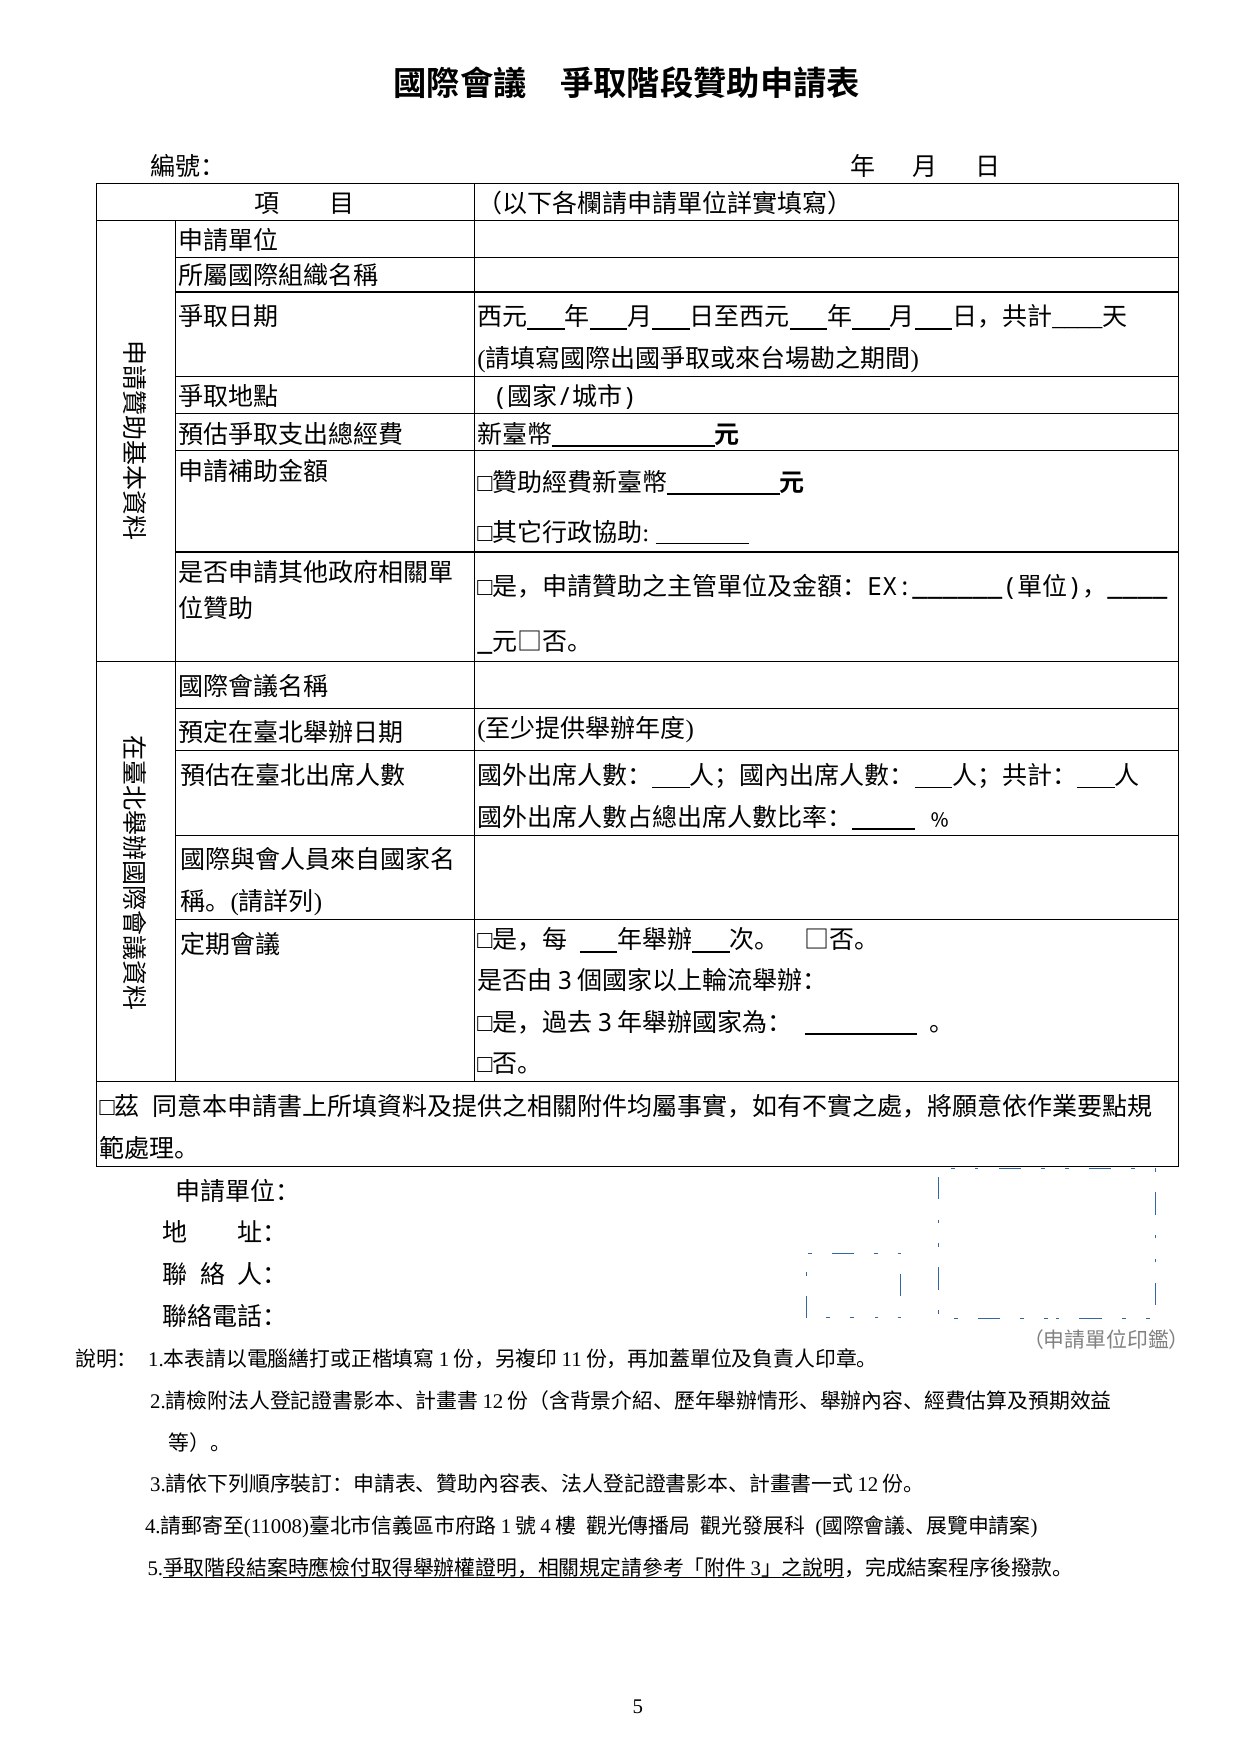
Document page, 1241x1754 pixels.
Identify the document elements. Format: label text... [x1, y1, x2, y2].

table_cell [475, 221, 1178, 257]
text 2.請檢附法人登記證書影本、計畫書12份（含背景介紹、歷年舉辦情形、舉辦內容、經費估算及預期效益等）。 [150, 1375, 1125, 1458]
table_cell □是，每 年舉辦 次。 □否。 是否由3個國家以上輪流舉辦： □是，過去3年舉辦國家為： 。 □否。 [475, 920, 1178, 1081]
table_cell 預估在臺北出席人數 [176, 751, 474, 834]
text 3.請依下列順序裝訂：申請表、贊助內容表、法人登記證書影本、計畫書一式12份。 [150, 1458, 1162, 1500]
table_cell □茲 同意本申請書上所填資料及提供之相關附件均屬事實，如有不實之處，將願意依作業要點規範處理。 [97, 1082, 1178, 1166]
table_cell [475, 258, 1178, 291]
table_cell 國際與會人員來自國家名稱。(請詳列) [176, 836, 474, 919]
table_cell 爭取地點 [176, 377, 474, 413]
text 編號： 年 月 日 [150, 146, 1125, 182]
table_cell 申請補助金額 [176, 451, 474, 551]
text 地 址： [150, 1208, 938, 1250]
table_cell 申請贊助基本資料 [97, 221, 175, 661]
text 5.爭取階段結案時應檢付取得舉辦權證明，相關規定請參考「附件3」之說明，完成結案程序後撥款。 [147, 1542, 1162, 1583]
table_cell 申請單位 [176, 221, 474, 257]
table_header （以下各欄請申請單位詳實填寫） [475, 184, 1178, 220]
table_cell 定期會議 [176, 920, 474, 1081]
table_cell [475, 836, 1178, 919]
table_cell 新臺幣 元 [475, 414, 1178, 450]
text 申請單位： [94, 1167, 1125, 1208]
table_cell 預估爭取支出總經費 [176, 414, 474, 450]
text 聯絡電話： [150, 1292, 1021, 1333]
table_cell 預定在臺北舉辦日期 [176, 709, 474, 750]
text 說明： 1.本表請以電腦繕打或正楷填寫1份，另複印11份，再加蓋單位及負責人印章。 [75, 1333, 1125, 1375]
text （申請單位印鑑） [1021, 1314, 1191, 1356]
table_cell 國外出席人數： 人；國內出席人數： 人；共計： 人 國外出席人數占總出席人數比率： ﹪ [475, 751, 1178, 834]
table_cell □贊助經費新臺幣 元 □其它行政協助: [475, 451, 1178, 551]
table_cell (至少提供舉辦年度) [475, 709, 1178, 750]
table_cell □是，申請贊助之主管單位及金額：EX:______(單位)，_____元□否。 [475, 553, 1178, 661]
table_cell 爭取日期 [176, 293, 474, 376]
table_cell 是否申請其他政府相關單位贊助 [176, 553, 474, 661]
table_cell 國際會議名稱 [176, 662, 474, 707]
text 國際會議 爭取階段贊助申請表 [128, 56, 1125, 104]
table_cell 在臺北舉辦國際會議資料 [97, 662, 175, 1081]
text 4.請郵寄至(11008)臺北市信義區市府路1號4樓 觀光傳播局 觀光發展科 (國際會議、展覽申請案) [138, 1500, 1162, 1542]
table_cell [475, 662, 1178, 707]
table_cell 所屬國際組織名稱 [176, 258, 474, 291]
table_cell (國家/城市) [475, 377, 1178, 413]
text 聯 絡 人： [150, 1250, 938, 1292]
table_header 項 目 [97, 184, 474, 220]
table_cell 西元 年 月 日至西元 年 月 日，共計____天 (請填寫國際出國爭取或來台場勘之期間) [475, 293, 1178, 376]
